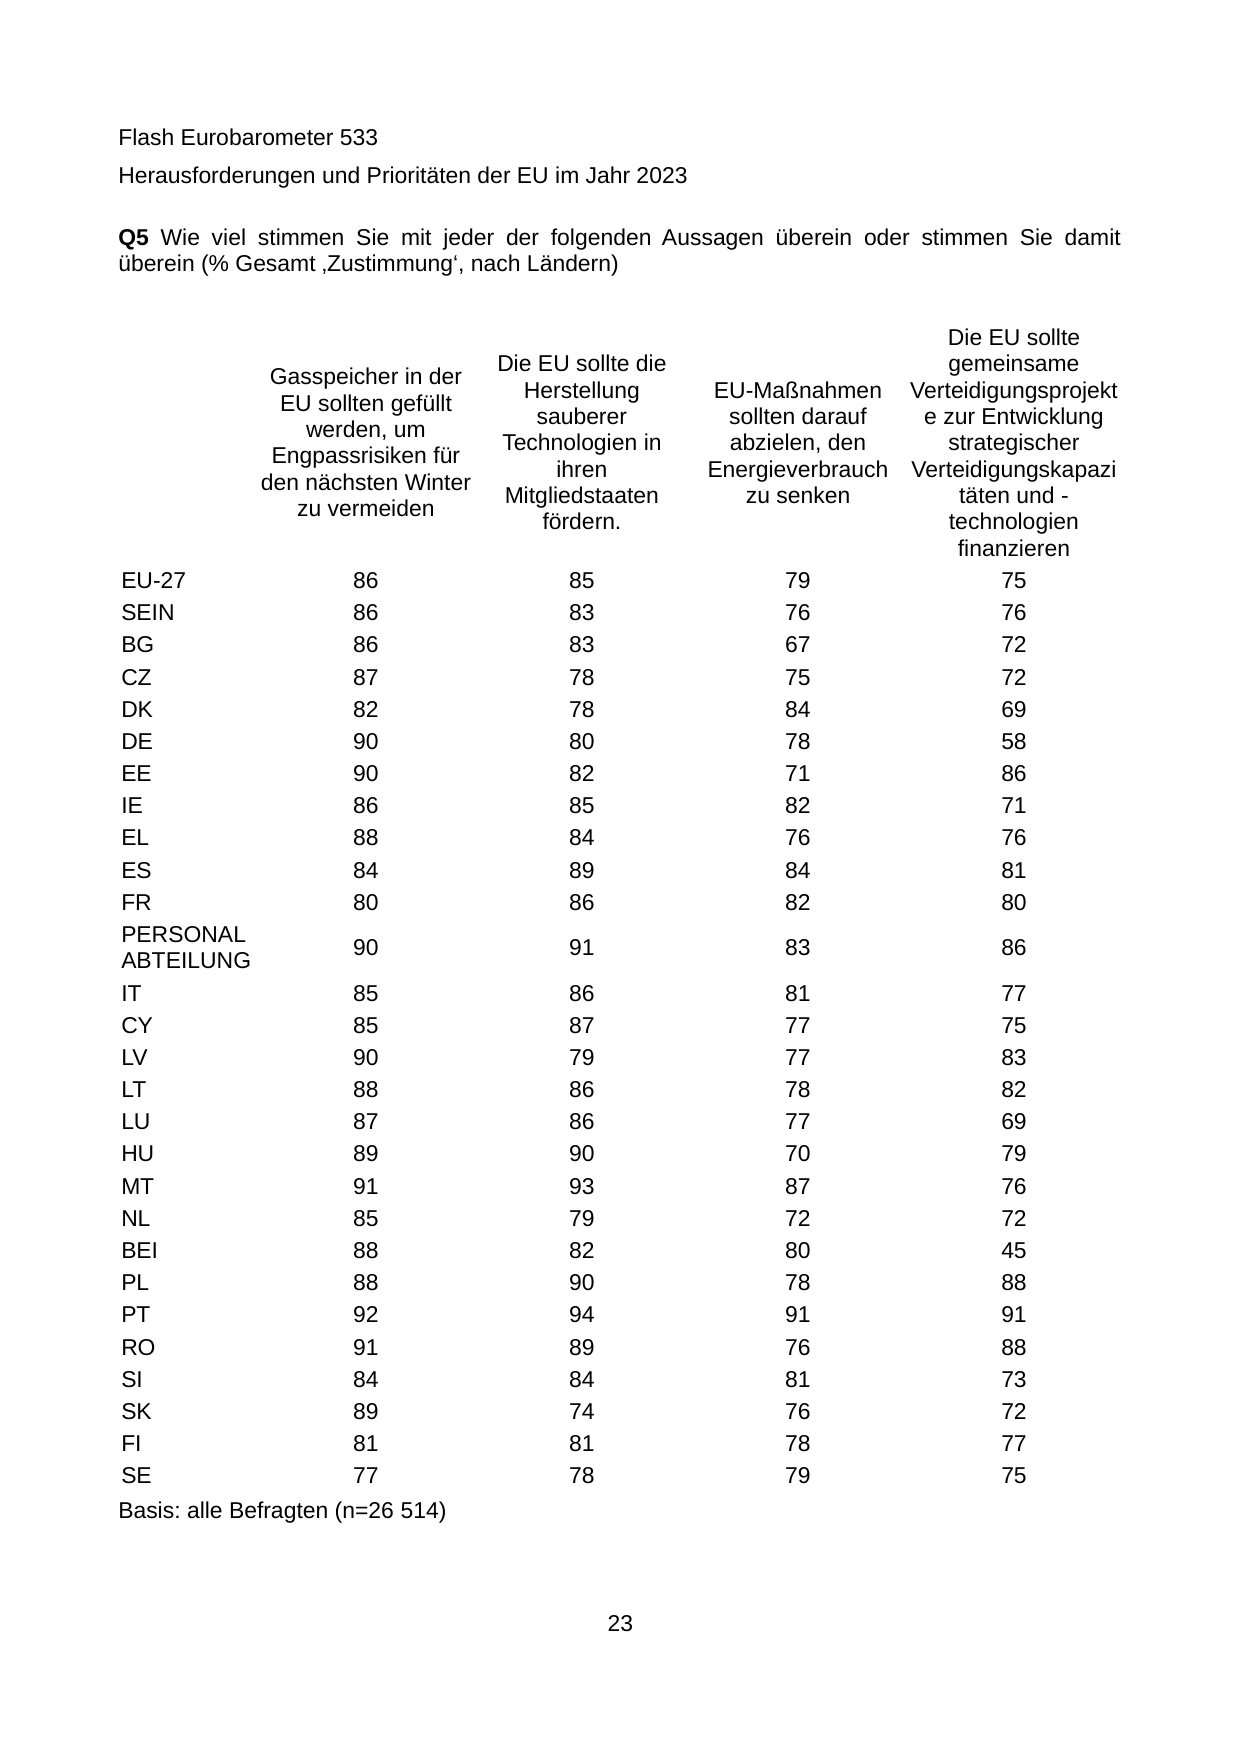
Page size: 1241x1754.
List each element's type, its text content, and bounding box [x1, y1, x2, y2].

table_cell 78 [474, 693, 690, 725]
table_cell 77 [258, 1459, 474, 1492]
table_cell 79 [690, 564, 906, 596]
table_cell 84 [690, 854, 906, 886]
table_cell 88 [258, 1073, 474, 1105]
table_cell 88 [906, 1266, 1122, 1298]
table_cell 69 [906, 1105, 1122, 1137]
table_cell 45 [906, 1234, 1122, 1266]
table_cell 89 [474, 854, 690, 886]
table_cell RO [118, 1331, 258, 1363]
table_cell LV [118, 1041, 258, 1073]
table_cell 82 [690, 886, 906, 918]
table_cell 72 [906, 628, 1122, 661]
table_cell DK [118, 693, 258, 725]
table_cell LU [118, 1105, 258, 1137]
table_cell EE [118, 757, 258, 789]
table_cell 84 [474, 1363, 690, 1395]
table_cell 90 [474, 1266, 690, 1298]
table_cell 89 [258, 1395, 474, 1427]
table_cell SK [118, 1395, 258, 1427]
table_cell 87 [258, 1105, 474, 1137]
table_cell 76 [690, 1395, 906, 1427]
table_cell 87 [690, 1170, 906, 1202]
table_cell 72 [690, 1202, 906, 1234]
table_cell 76 [906, 1170, 1122, 1202]
table_cell 80 [474, 725, 690, 757]
table_cell IE [118, 789, 258, 821]
table_cell 81 [258, 1427, 474, 1459]
table_cell 72 [906, 1202, 1122, 1234]
table_cell 86 [474, 1073, 690, 1105]
table_cell FI [118, 1427, 258, 1459]
table_cell IT [118, 977, 258, 1009]
table_cell EU-27 [118, 564, 258, 596]
table_cell 73 [906, 1363, 1122, 1395]
table_header Die EU sollte die Herstellung sauberer Technologien in ihren Mitgliedstaaten fördern. [474, 321, 690, 564]
table_cell SEIN [118, 596, 258, 628]
table_cell 76 [690, 821, 906, 854]
table_cell 87 [474, 1009, 690, 1041]
table_cell HU [118, 1138, 258, 1170]
table_cell 78 [474, 1459, 690, 1492]
table_cell 94 [474, 1299, 690, 1331]
table_cell 83 [474, 596, 690, 628]
table_cell 84 [474, 821, 690, 854]
table_cell 91 [690, 1299, 906, 1331]
table_header EU-Maßnahmen sollten darauf abzielen, den Energieverbrauch zu senken [690, 321, 906, 564]
table_cell 86 [258, 564, 474, 596]
table_cell 85 [474, 564, 690, 596]
table_cell LT [118, 1073, 258, 1105]
table_cell 91 [258, 1170, 474, 1202]
table_header Gasspeicher in der EU sollten gefüllt werden, um Engpassrisiken für den nächsten Winter zu vermeiden [258, 321, 474, 564]
table_header Die EU sollte gemeinsame Verteidigungsprojekte zur Entwicklung strategischer Verteidigungskapazitäten und -technologien finanzieren [906, 321, 1122, 564]
table_cell ES [118, 854, 258, 886]
text Basis: alle Befragten (n=26 514) [118, 1497, 1122, 1524]
table_cell FR [118, 886, 258, 918]
table_header [118, 321, 258, 564]
table_cell 82 [474, 1234, 690, 1266]
table_cell 86 [258, 628, 474, 661]
table_cell 84 [690, 693, 906, 725]
table_cell 91 [906, 1299, 1122, 1331]
table_cell 75 [906, 1459, 1122, 1492]
table_cell 76 [690, 596, 906, 628]
table_cell 84 [258, 1363, 474, 1395]
table_cell 89 [474, 1331, 690, 1363]
table_cell 78 [690, 1266, 906, 1298]
table_cell 70 [690, 1138, 906, 1170]
table_cell 85 [474, 789, 690, 821]
table_cell 71 [906, 789, 1122, 821]
table_cell 92 [258, 1299, 474, 1331]
table_cell 91 [258, 1331, 474, 1363]
table_cell 84 [258, 854, 474, 886]
table_cell 86 [258, 596, 474, 628]
table_cell PT [118, 1299, 258, 1331]
table_cell 82 [690, 789, 906, 821]
table_cell 85 [258, 1009, 474, 1041]
table_cell 81 [690, 1363, 906, 1395]
table_cell 74 [474, 1395, 690, 1427]
table_cell 88 [906, 1331, 1122, 1363]
table_cell 77 [690, 1009, 906, 1041]
table_cell 85 [258, 977, 474, 1009]
table_cell 88 [258, 821, 474, 854]
table_cell MT [118, 1170, 258, 1202]
table_cell 76 [690, 1331, 906, 1363]
table_cell 80 [690, 1234, 906, 1266]
table_cell 67 [690, 628, 906, 661]
table_cell 83 [906, 1041, 1122, 1073]
table_cell 90 [258, 757, 474, 789]
table_cell CY [118, 1009, 258, 1041]
table_cell CZ [118, 661, 258, 693]
table_cell 75 [690, 661, 906, 693]
table_cell 82 [906, 1073, 1122, 1105]
table_cell NL [118, 1202, 258, 1234]
table_cell BEI [118, 1234, 258, 1266]
table_cell 79 [906, 1138, 1122, 1170]
table_cell SE [118, 1459, 258, 1492]
table_cell 86 [474, 886, 690, 918]
table_cell 80 [258, 886, 474, 918]
table_cell 81 [906, 854, 1122, 886]
table_cell 93 [474, 1170, 690, 1202]
table_cell 90 [258, 1041, 474, 1073]
table_cell 88 [258, 1234, 474, 1266]
table_cell 81 [690, 977, 906, 1009]
table_cell EL [118, 821, 258, 854]
table_cell 77 [906, 1427, 1122, 1459]
table_cell 76 [906, 596, 1122, 628]
table_cell 90 [258, 725, 474, 757]
table_cell 90 [258, 918, 474, 977]
table_cell 80 [906, 886, 1122, 918]
table_cell 79 [690, 1459, 906, 1492]
table_cell BG [118, 628, 258, 661]
table_cell 71 [690, 757, 906, 789]
table_cell 77 [906, 977, 1122, 1009]
table_cell PERSONALABTEILUNG [118, 918, 258, 977]
table_cell 91 [474, 918, 690, 977]
table_cell 86 [906, 757, 1122, 789]
table_cell 58 [906, 725, 1122, 757]
table_cell 78 [474, 661, 690, 693]
table_cell 89 [258, 1138, 474, 1170]
table_cell 69 [906, 693, 1122, 725]
table_cell 88 [258, 1266, 474, 1298]
table_cell 77 [690, 1041, 906, 1073]
table_cell 87 [258, 661, 474, 693]
table_cell 83 [474, 628, 690, 661]
table_cell 90 [474, 1138, 690, 1170]
table_cell 86 [258, 789, 474, 821]
table_cell 75 [906, 1009, 1122, 1041]
table_cell 81 [474, 1427, 690, 1459]
table_cell 79 [474, 1202, 690, 1234]
table_cell 72 [906, 1395, 1122, 1427]
table_cell 86 [906, 918, 1122, 977]
table_cell 78 [690, 1427, 906, 1459]
table_cell 78 [690, 725, 906, 757]
table_cell 86 [474, 1105, 690, 1137]
table_cell 77 [690, 1105, 906, 1137]
table_cell 75 [906, 564, 1122, 596]
table_cell 82 [474, 757, 690, 789]
table_cell SI [118, 1363, 258, 1395]
table_cell 76 [906, 821, 1122, 854]
table_cell 86 [474, 977, 690, 1009]
table_cell 79 [474, 1041, 690, 1073]
table_cell 78 [690, 1073, 906, 1105]
table_cell PL [118, 1266, 258, 1298]
table_cell 72 [906, 661, 1122, 693]
table_cell 82 [258, 693, 474, 725]
text Q5 Wie viel stimmen Sie mit jeder der folgenden Aussagen überein oder stimmen Sie damit überein (% Gesamt ‚Zustimmung‘, nach Ländern) [118, 224, 1122, 277]
table_cell 85 [258, 1202, 474, 1234]
table_cell 83 [690, 918, 906, 977]
table_cell DE [118, 725, 258, 757]
